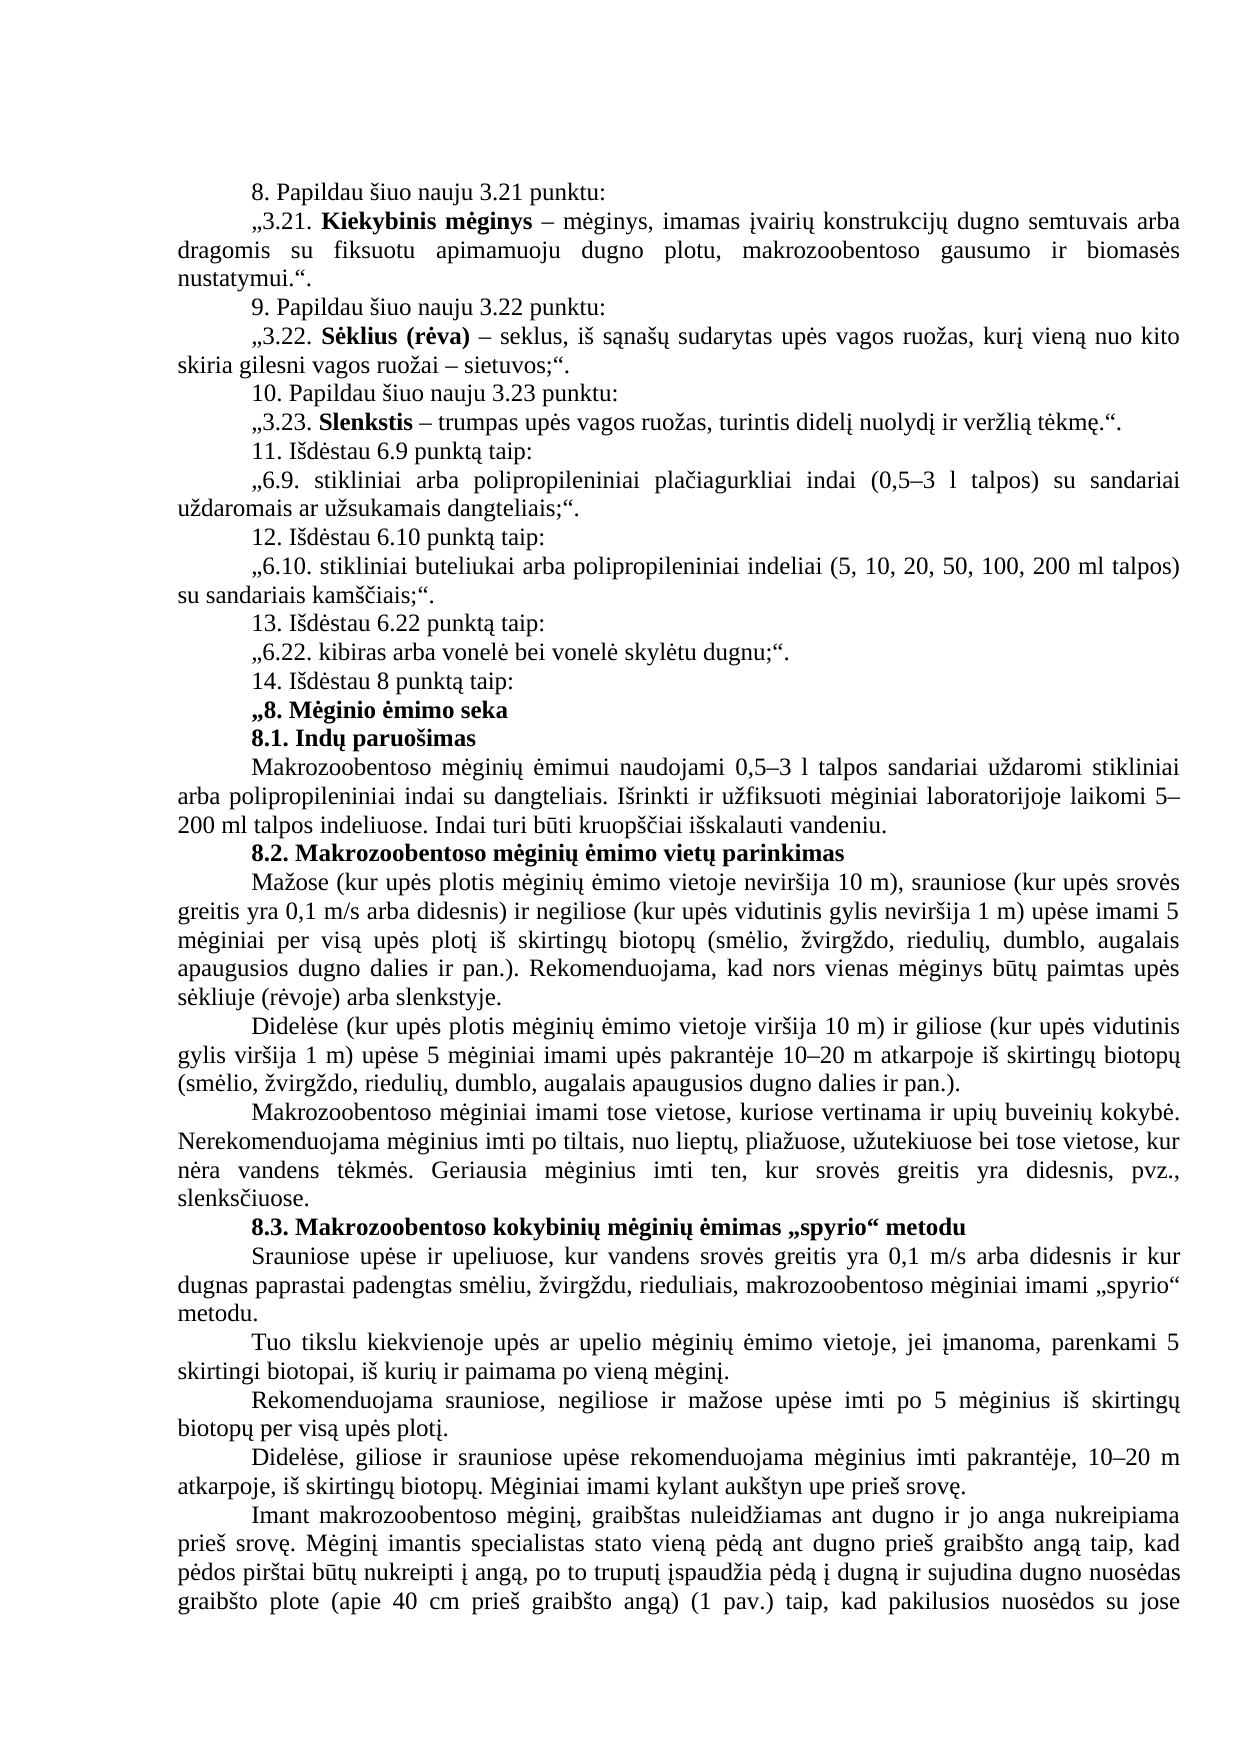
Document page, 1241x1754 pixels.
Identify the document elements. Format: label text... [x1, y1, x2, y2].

text „8. Mėginio ėmimo seka [177, 695, 1181, 723]
text Srauniose upėse ir upeliuose, kur vandens srovės greitis yra 0,1 m/s arba didesnis ir kur dugnas paprastai padengtas smėliu, žvirgždu, rieduliais, makrozoobentoso mėginiai imami „spyrio“ metodu. [177, 1241, 1181, 1327]
text 13. Išdėstau 6.22 punktą taip: [177, 608, 1181, 637]
text 8.1. Indų paruošimas [177, 723, 1181, 752]
text 10. Papildau šiuo nauju 3.23 punktu: [177, 378, 1181, 407]
text 8. Papildau šiuo nauju 3.21 punktu: [177, 177, 1181, 206]
text Tuo tikslu kiekvienoje upės ar upelio mėginių ėmimo vietoje, jei įmanoma, parenkami 5 skirtingi biotopai, iš kurių ir paimama po vieną mėginį. [177, 1327, 1181, 1385]
text Didelėse, giliose ir srauniose upėse rekomenduojama mėginius imti pakrantėje, 10–20 m atkarpoje, iš skirtingų biotopų. Mėginiai imami kylant aukštyn upe prieš srovę. [177, 1442, 1181, 1500]
text Imant makrozoobentoso mėginį, graibštas nuleidžiamas ant dugno ir jo anga nukreipiama prieš srovę. Mėginį imantis specialistas stato vieną pėdą ant dugno prieš graibšto angą taip, kad pėdos pirštai būtų nukreipti į angą, po to truputį įspaudžia pėdą į dugną ir sujudina dugno nuosėdas graibšto plote (apie 40 cm prieš graibšto angą) (1 pav.) taip, kad pakilusios nuosėdos su jose [177, 1500, 1181, 1615]
text Makrozoobentoso mėginiai imami tose vietose, kuriose vertinama ir upių buveinių kokybė. Nerekomenduojama mėginius imti po tiltais, nuo lieptų, pliažuose, užutekiuose bei tose vietose, kur nėra vandens tėkmės. Geriausia mėginius imti ten, kur srovės greitis yra didesnis, pvz., slenksčiuose. [177, 1097, 1181, 1212]
text Didelėse (kur upės plotis mėginių ėmimo vietoje viršija 10 m) ir giliose (kur upės vidutinis gylis viršija 1 m) upėse 5 mėginiai imami upės pakrantėje 10–20 m atkarpoje iš skirtingų biotopų (smėlio, žvirgždo, riedulių, dumblo, augalais apaugusios dugno dalies ir pan.). [177, 1011, 1181, 1097]
text „6.9. stikliniai arba polipropileniniai plačiagurkliai indai (0,5–3 l talpos) su sandariai uždaromais ar užsukamais dangteliais;“. [177, 465, 1181, 522]
text 8.2. Makrozoobentoso mėginių ėmimo vietų parinkimas [177, 838, 1181, 867]
text 9. Papildau šiuo nauju 3.22 punktu: [177, 292, 1181, 321]
text 8.3. Makrozoobentoso kokybinių mėginių ėmimas „spyrio“ metodu [177, 1212, 1181, 1241]
text „6.22. kibiras arba vonelė bei vonelė skylėtu dugnu;“. [177, 637, 1181, 666]
text 11. Išdėstau 6.9 punktą taip: [177, 436, 1181, 465]
text „6.10. stikliniai buteliukai arba polipropileniniai indeliai (5, 10, 20, 50, 100, 200 ml talpos) su sandariais kamščiais;“. [177, 551, 1181, 608]
text „3.21. Kiekybinis mėginys – mėginys, imamas įvairių konstrukcijų dugno semtuvais arba dragomis su fiksuotu apimamuoju dugno plotu, makrozoobentoso gausumo ir biomasės nustatymui.“. [177, 206, 1181, 292]
text „3.22. Sėklius (rėva) – seklus, iš sąnašų sudarytas upės vagos ruožas, kurį vieną nuo kito skiria gilesni vagos ruožai – sietuvos;“. [177, 321, 1181, 378]
text Mažose (kur upės plotis mėginių ėmimo vietoje neviršija 10 m), srauniose (kur upės srovės greitis yra 0,1 m/s arba didesnis) ir negiliose (kur upės vidutinis gylis neviršija 1 m) upėse imami 5 mėginiai per visą upės plotį iš skirtingų biotopų (smėlio, žvirgždo, riedulių, dumblo, augalais apaugusios dugno dalies ir pan.). Rekomenduojama, kad nors vienas mėginys būtų paimtas upės sėkliuje (rėvoje) arba slenkstyje. [177, 867, 1181, 1011]
text „3.23. Slenkstis – trumpas upės vagos ruožas, turintis didelį nuolydį ir veržlią tėkmę.“. [177, 407, 1181, 436]
text Rekomenduojama srauniose, negiliose ir mažose upėse imti po 5 mėginius iš skirtingų biotopų per visą upės plotį. [177, 1385, 1181, 1442]
text 14. Išdėstau 8 punktą taip: [177, 666, 1181, 695]
text 12. Išdėstau 6.10 punktą taip: [177, 522, 1181, 551]
text Makrozoobentoso mėginių ėmimui naudojami 0,5–3 l talpos sandariai uždaromi stikliniai arba polipropileniniai indai su dangteliais. Išrinkti ir užfiksuoti mėginiai laboratorijoje laikomi 5–200 ml talpos indeliuose. Indai turi būti kruopščiai išskalauti vandeniu. [177, 752, 1181, 838]
